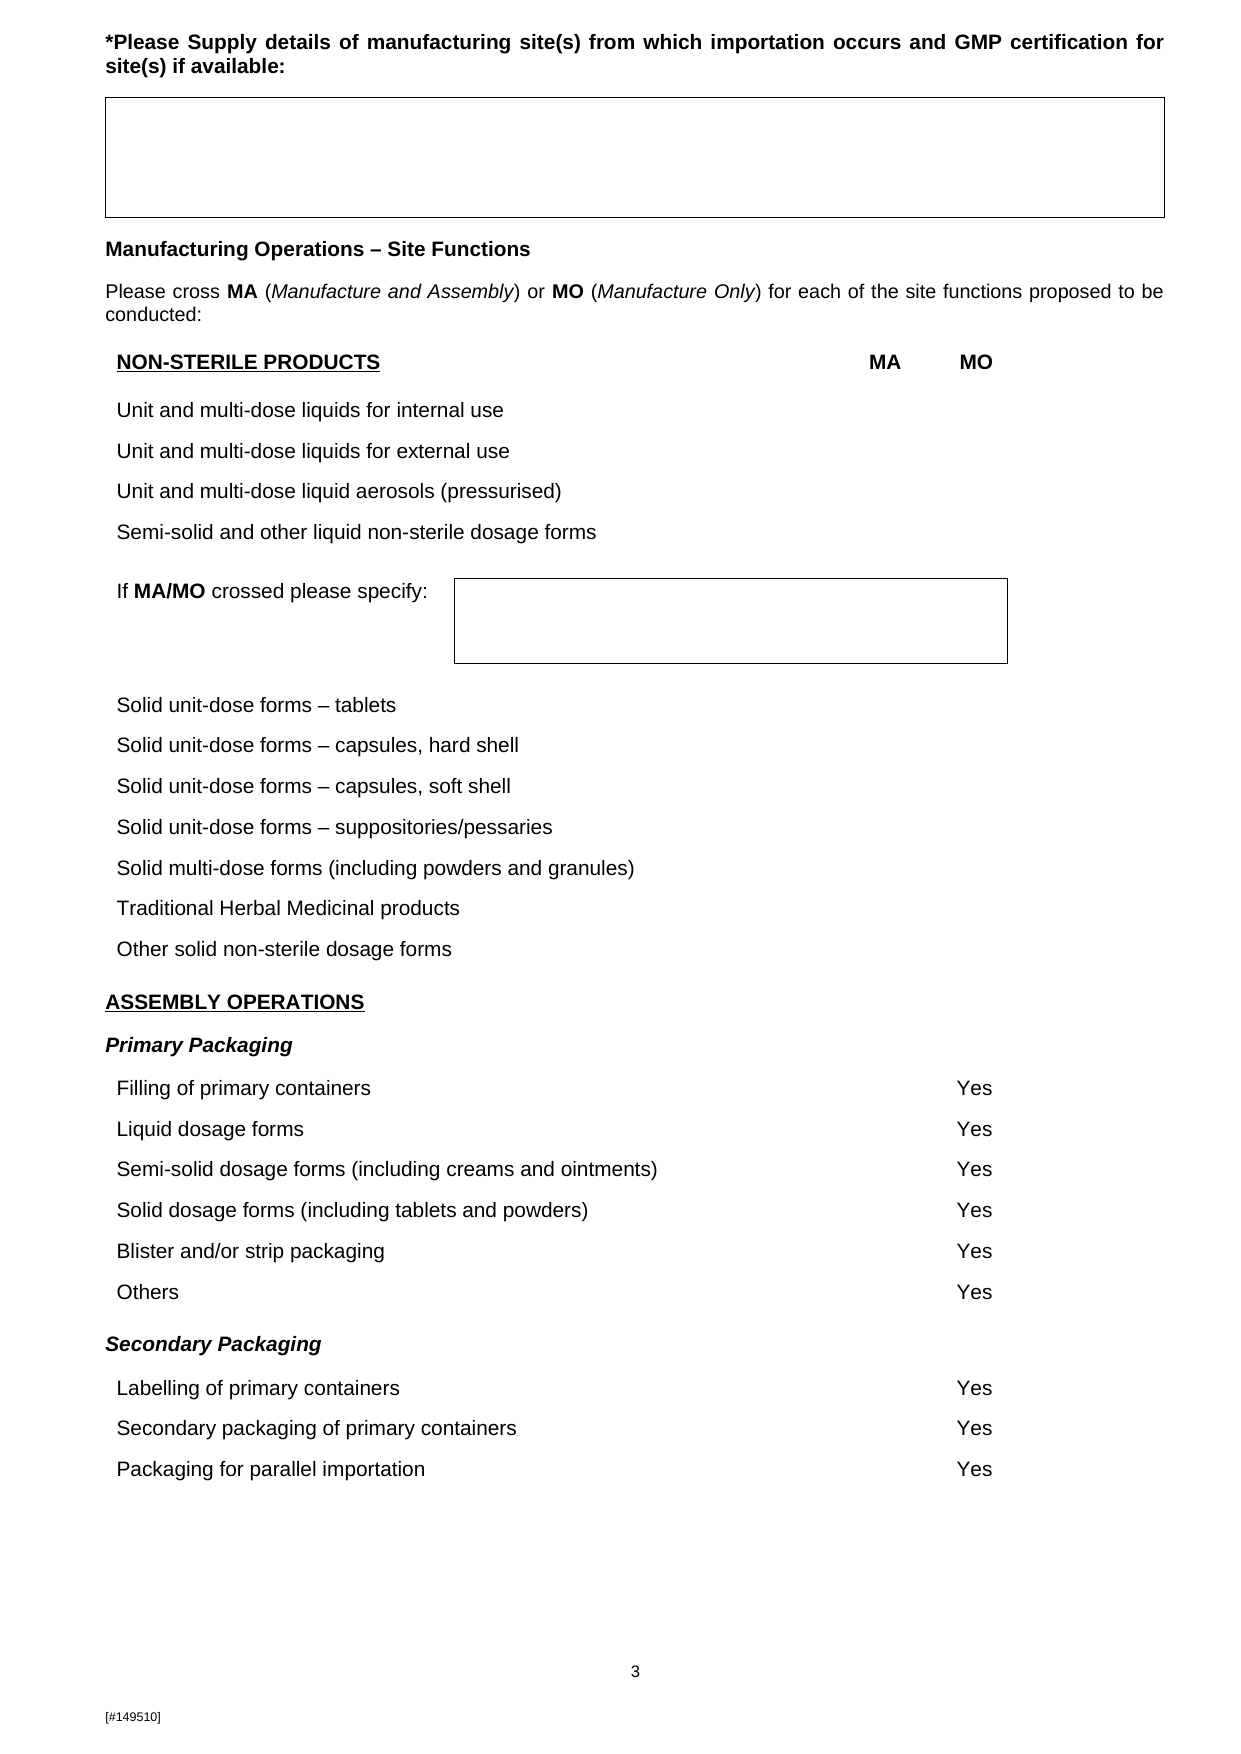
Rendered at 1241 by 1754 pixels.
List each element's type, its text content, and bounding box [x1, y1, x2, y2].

table_cell [918, 1198, 945, 1227]
table_cell [855, 844, 915, 855]
table_cell [918, 1457, 945, 1486]
table_cell [105, 884, 752, 896]
table_cell [945, 1186, 1003, 1198]
table_header Filling of primary containers [105, 1076, 853, 1104]
table_cell [918, 1445, 945, 1457]
table_cell [752, 844, 855, 855]
table_cell [945, 1445, 1003, 1457]
table_cell [855, 733, 915, 762]
table_cell Secondary packaging of primary containers [105, 1416, 853, 1445]
table_cell [105, 1404, 853, 1416]
table_cell [105, 1145, 853, 1157]
table_cell [855, 374, 915, 398]
table_cell [853, 1268, 918, 1279]
table_cell [915, 855, 945, 884]
table_cell [455, 579, 1007, 663]
text ASSEMBLY OPERATIONS [105, 989, 1165, 1013]
table_cell Yes [945, 1280, 1003, 1308]
table_cell [945, 925, 1007, 937]
table_cell [855, 549, 915, 577]
table_cell [915, 426, 945, 438]
table_cell [855, 855, 915, 884]
table_cell [915, 508, 945, 520]
table_cell Yes [945, 1416, 1003, 1445]
table_cell [945, 1268, 1003, 1279]
table_cell [945, 721, 1007, 733]
table_cell [945, 1227, 1003, 1239]
table_cell [752, 374, 855, 398]
table_cell [945, 815, 1007, 843]
table_cell [853, 1416, 918, 1445]
table_cell [945, 896, 1007, 925]
table_cell [752, 520, 855, 549]
table_cell [915, 774, 945, 803]
table_cell Unit and multi-dose liquids for external use [105, 439, 752, 467]
table_cell Semi-solid and other liquid non-sterile dosage forms [105, 520, 752, 549]
table_cell [853, 1239, 918, 1267]
table_cell [853, 1157, 918, 1186]
table_cell [915, 762, 945, 774]
table_header [853, 1375, 918, 1404]
table_cell Liquid dosage forms [105, 1117, 853, 1145]
table_cell [915, 398, 945, 426]
table_cell [752, 896, 855, 925]
table_cell [752, 733, 855, 762]
table_cell [855, 803, 915, 815]
table_cell [855, 426, 915, 438]
table_cell [752, 774, 855, 803]
table_cell [752, 762, 855, 774]
table_cell [105, 803, 752, 815]
table_cell [853, 1117, 918, 1145]
table_header MA [855, 350, 915, 374]
table_cell [915, 374, 945, 398]
text Primary Packaging [105, 1033, 1165, 1057]
table_cell [918, 1280, 945, 1308]
table_cell [918, 1239, 945, 1267]
table_header Yes [945, 1375, 1003, 1404]
table_cell [752, 925, 855, 937]
table_cell Solid dosage forms (including tablets and powders) [105, 1198, 853, 1227]
table_cell [945, 693, 1007, 721]
table_cell [945, 1145, 1003, 1157]
table_header [752, 350, 855, 374]
table_cell [945, 664, 1007, 692]
table_cell Unit and multi-dose liquid aerosols (pressurised) [105, 479, 752, 508]
table_cell [945, 439, 1007, 467]
table_cell [945, 803, 1007, 815]
table_cell [945, 733, 1007, 762]
table_cell [853, 1404, 918, 1416]
table_cell [918, 1145, 945, 1157]
table_cell [918, 1186, 945, 1198]
table_cell [945, 844, 1007, 855]
table_cell [915, 844, 945, 855]
table_cell [752, 855, 855, 884]
table_cell [752, 803, 855, 815]
table_cell [945, 374, 1007, 398]
table_cell [915, 467, 945, 479]
table_cell [918, 1227, 945, 1239]
table_cell [945, 1105, 1003, 1117]
table_cell [853, 1198, 918, 1227]
table_cell [752, 508, 855, 520]
table_cell [855, 896, 915, 925]
text Secondary Packaging [105, 1332, 1165, 1356]
table_cell [945, 937, 1007, 966]
table_cell [915, 439, 945, 467]
table_cell [752, 549, 855, 577]
table_cell [752, 815, 855, 843]
table_header [106, 98, 1164, 217]
table_header NON-STERILE PRODUCTS [105, 350, 752, 374]
table_cell [105, 508, 752, 520]
table_cell [945, 508, 1007, 520]
table_cell [105, 374, 752, 398]
table_cell [855, 774, 915, 803]
table_cell [855, 467, 915, 479]
table_cell [855, 439, 915, 467]
text *Please Supply details of manufacturing site(s) from which importation occurs and GMP certification for site(s) if available: [105, 30, 1165, 78]
table_cell [945, 774, 1007, 803]
table_cell [752, 693, 855, 721]
table_cell [855, 508, 915, 520]
table_cell [752, 439, 855, 467]
table_cell Semi-solid dosage forms (including creams and ointments) [105, 1157, 853, 1186]
table_cell [752, 426, 855, 438]
table_cell [945, 520, 1007, 549]
table_cell [918, 1105, 945, 1117]
table_cell [945, 398, 1007, 426]
table_cell Solid unit-dose forms – suppositories/pessaries [105, 815, 752, 843]
table_cell [915, 815, 945, 843]
table_cell [105, 663, 752, 692]
table_cell [855, 693, 915, 721]
table_cell [915, 520, 945, 549]
table_cell [855, 479, 915, 508]
table_cell Solid unit-dose forms – capsules, soft shell [105, 774, 752, 803]
table_cell [918, 1268, 945, 1279]
table_cell [855, 815, 915, 843]
table_cell [945, 467, 1007, 479]
table_cell Other solid non-sterile dosage forms [105, 937, 752, 966]
table_cell [105, 467, 752, 479]
table_cell If MA/MO crossed please specify: [105, 578, 454, 663]
table_cell [915, 721, 945, 733]
table_cell [105, 762, 752, 774]
table_cell [915, 549, 945, 577]
table_cell [915, 896, 945, 925]
table_cell [915, 884, 945, 896]
table_cell [945, 479, 1007, 508]
table_cell Yes [945, 1117, 1003, 1145]
table_cell [105, 721, 752, 733]
table_cell [105, 1268, 853, 1279]
table_cell [853, 1105, 918, 1117]
table_cell [105, 1105, 853, 1117]
table_cell [855, 762, 915, 774]
table_cell Yes [945, 1457, 1003, 1486]
text Manufacturing Operations – Site Functions [105, 237, 1165, 261]
table_cell [752, 937, 855, 966]
table_cell [105, 1445, 853, 1457]
table_cell Solid unit-dose forms – capsules, hard shell [105, 733, 752, 762]
table_cell [752, 721, 855, 733]
table_header [915, 350, 945, 374]
table_cell [752, 664, 855, 692]
table_cell [752, 884, 855, 896]
table_cell [918, 1157, 945, 1186]
text Please cross MA (Manufacture and Assembly) or MO (Manufacture Only) for each of the site functions proposed to be conducted: [105, 280, 1165, 326]
table_cell Others [105, 1280, 853, 1308]
table_cell [915, 693, 945, 721]
table_cell [915, 803, 945, 815]
table_cell [105, 1186, 853, 1198]
table_cell [918, 1404, 945, 1416]
table_cell [105, 549, 752, 577]
table_cell [855, 664, 915, 692]
table_cell [915, 937, 945, 966]
table_cell [752, 398, 855, 426]
table_cell [945, 549, 1007, 577]
table_cell [855, 937, 915, 966]
table_cell [853, 1445, 918, 1457]
table_cell [855, 721, 915, 733]
table_cell Yes [945, 1239, 1003, 1267]
table_header MO [945, 350, 1007, 374]
table_cell [105, 1227, 853, 1239]
table_header Yes [945, 1076, 1003, 1104]
table_cell [105, 426, 752, 438]
table_cell [915, 479, 945, 508]
table_cell [855, 884, 915, 896]
table_cell [945, 884, 1007, 896]
table_cell [105, 844, 752, 855]
table_cell [945, 855, 1007, 884]
table_cell Packaging for parallel importation [105, 1457, 853, 1486]
table_cell Yes [945, 1157, 1003, 1186]
table_cell [853, 1280, 918, 1308]
table_cell [915, 664, 945, 692]
table_cell [945, 1404, 1003, 1416]
table_cell Unit and multi-dose liquids for internal use [105, 398, 752, 426]
table_cell [918, 1416, 945, 1445]
table_cell [855, 520, 915, 549]
table_cell [915, 925, 945, 937]
table_cell [752, 467, 855, 479]
table_cell Blister and/or strip packaging [105, 1239, 853, 1267]
table_cell [915, 733, 945, 762]
table_cell [918, 1117, 945, 1145]
table_header Labelling of primary containers [105, 1375, 853, 1404]
table_cell Solid unit-dose forms – tablets [105, 693, 752, 721]
table_cell [945, 762, 1007, 774]
table_cell Yes [945, 1198, 1003, 1227]
table_cell Solid multi-dose forms (including powders and granules) [105, 855, 752, 884]
table_header [918, 1375, 945, 1404]
table_cell [853, 1186, 918, 1198]
table_cell [752, 479, 855, 508]
table_cell [855, 925, 915, 937]
table_cell [853, 1145, 918, 1157]
table_cell [853, 1227, 918, 1239]
table_header [853, 1076, 918, 1104]
table_cell [853, 1457, 918, 1486]
table_cell [945, 426, 1007, 438]
table_cell Traditional Herbal Medicinal products [105, 896, 752, 925]
table_cell [105, 925, 752, 937]
table_cell [855, 398, 915, 426]
table_header [918, 1076, 945, 1104]
